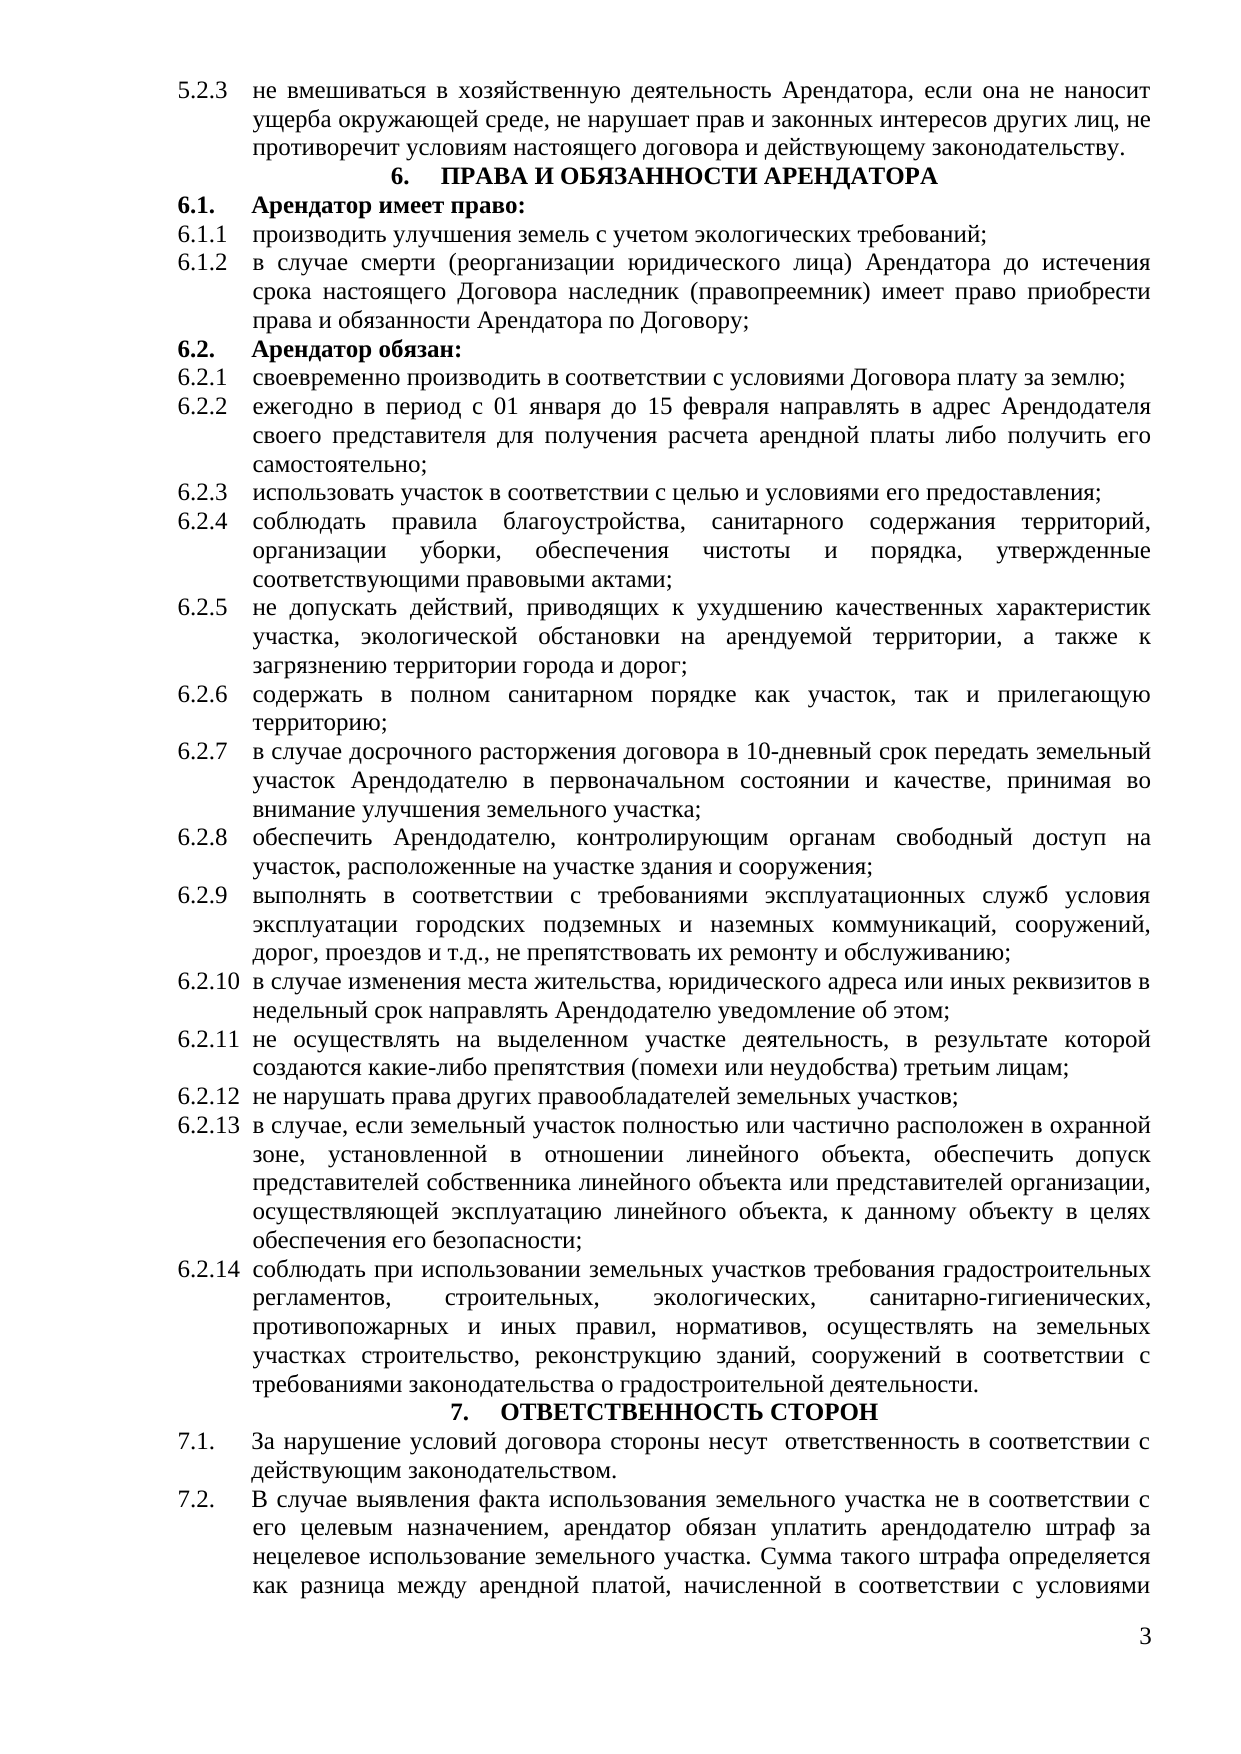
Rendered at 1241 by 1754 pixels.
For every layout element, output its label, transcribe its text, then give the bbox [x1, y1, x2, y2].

list ПРАВА И ОБЯЗАННОСТИ АРЕНДАТОРА [177, 161, 1152, 190]
list содержать в полном санитарном порядке как участок, так и прилегающую территорию; [177, 679, 1152, 736]
list производить улучшения земель с учетом экологических требований; [177, 219, 1152, 247]
list не осуществлять на выделенном участке деятельность, в результате которой создаются какие-либо препятствия (помехи или неудобства) третьим лицам; [177, 1024, 1152, 1081]
list в случае смерти (реорганизации юридического лица) Арендатора до истечения срока настоящего Договора наследник (правопреемник) имеет право приобрести права и обязанности Арендатора по Договору; [177, 247, 1152, 334]
list в случае досрочного расторжения договора в 10-дневный срок передать земельный участок Арендодателю в первоначальном состоянии и качестве, принимая во внимание улучшения земельного участка; [177, 736, 1152, 822]
list За нарушение условий договора стороны несут ответственность в соответствии с действующим законодательством. [177, 1426, 1152, 1484]
list выполнять в соответствии с требованиями эксплуатационных служб условия эксплуатации городских подземных и наземных коммуникаций, сооружений, дорог, проездов и т.д., не препятствовать их ремонту и обслуживанию; [177, 880, 1152, 966]
text 6.2. Арендатор обязан: [177, 334, 1152, 362]
list ежегодно в период с 01 января до 15 февраля направлять в адрес Арендодателя своего представителя для получения расчета арендной платы либо получить его самостоятельно; [177, 391, 1152, 477]
list в случае изменения места жительства, юридического адреса или иных реквизитов в недельный срок направлять Арендодателю уведомление об этом; [177, 966, 1152, 1024]
list не нарушать права других правообладателей земельных участков; [177, 1081, 1152, 1110]
list не вмешиваться в хозяйственную деятельность Арендатора, если она не наносит ущерба окружающей среде, не нарушает прав и законных интересов других лиц, не противоречит условиям настоящего договора и действующему законодательству. [177, 75, 1152, 161]
list не допускать действий, приводящих к ухудшению качественных характеристик участка, экологической обстановки на арендуемой территории, а также к загрязнению территории города и дорог; [177, 592, 1152, 679]
list соблюдать при использовании земельных участков требования градостроительных регламентов, строительных, экологических, санитарно-гигиенических, противопожарных и иных правил, нормативов, осуществлять на земельных участках строительство, реконструкцию зданий, сооружений в соответствии с требованиями законодательства о градостроительной деятельности. [177, 1254, 1152, 1397]
list обеспечить Арендодателю, контролирующим органам свободный доступ на участок, расположенные на участке здания и сооружения; [177, 822, 1152, 880]
list В случае выявления факта использования земельного участка не в соответствии с его целевым назначением, арендатор обязан уплатить арендодателю штраф за нецелевое использование земельного участка. Сумма такого штрафа определяется как разница между арендной платой, начисленной в соответствии с условиями [177, 1484, 1152, 1599]
list своевременно производить в соответствии с условиями Договора плату за землю; [177, 362, 1152, 391]
list соблюдать правила благоустройства, санитарного содержания территорий, организации уборки, обеспечения чистоты и порядка, утвержденные соответствующими правовыми актами; [177, 506, 1152, 592]
list ОТВЕТСТВЕННОСТЬ СТОРОН [177, 1397, 1152, 1426]
text 6.1. Арендатор имеет право: [177, 190, 1152, 219]
list использовать участок в соответствии с целью и условиями его предоставления; [177, 477, 1152, 506]
list в случае, если земельный участок полностью или частично расположен в охранной зоне, установленной в отношении линейного объекта, обеспечить допуск представителей собственника линейного объекта или представителей организации, осуществляющей эксплуатацию линейного объекта, к данному объекту в целях обеспечения его безопасности; [177, 1110, 1152, 1254]
